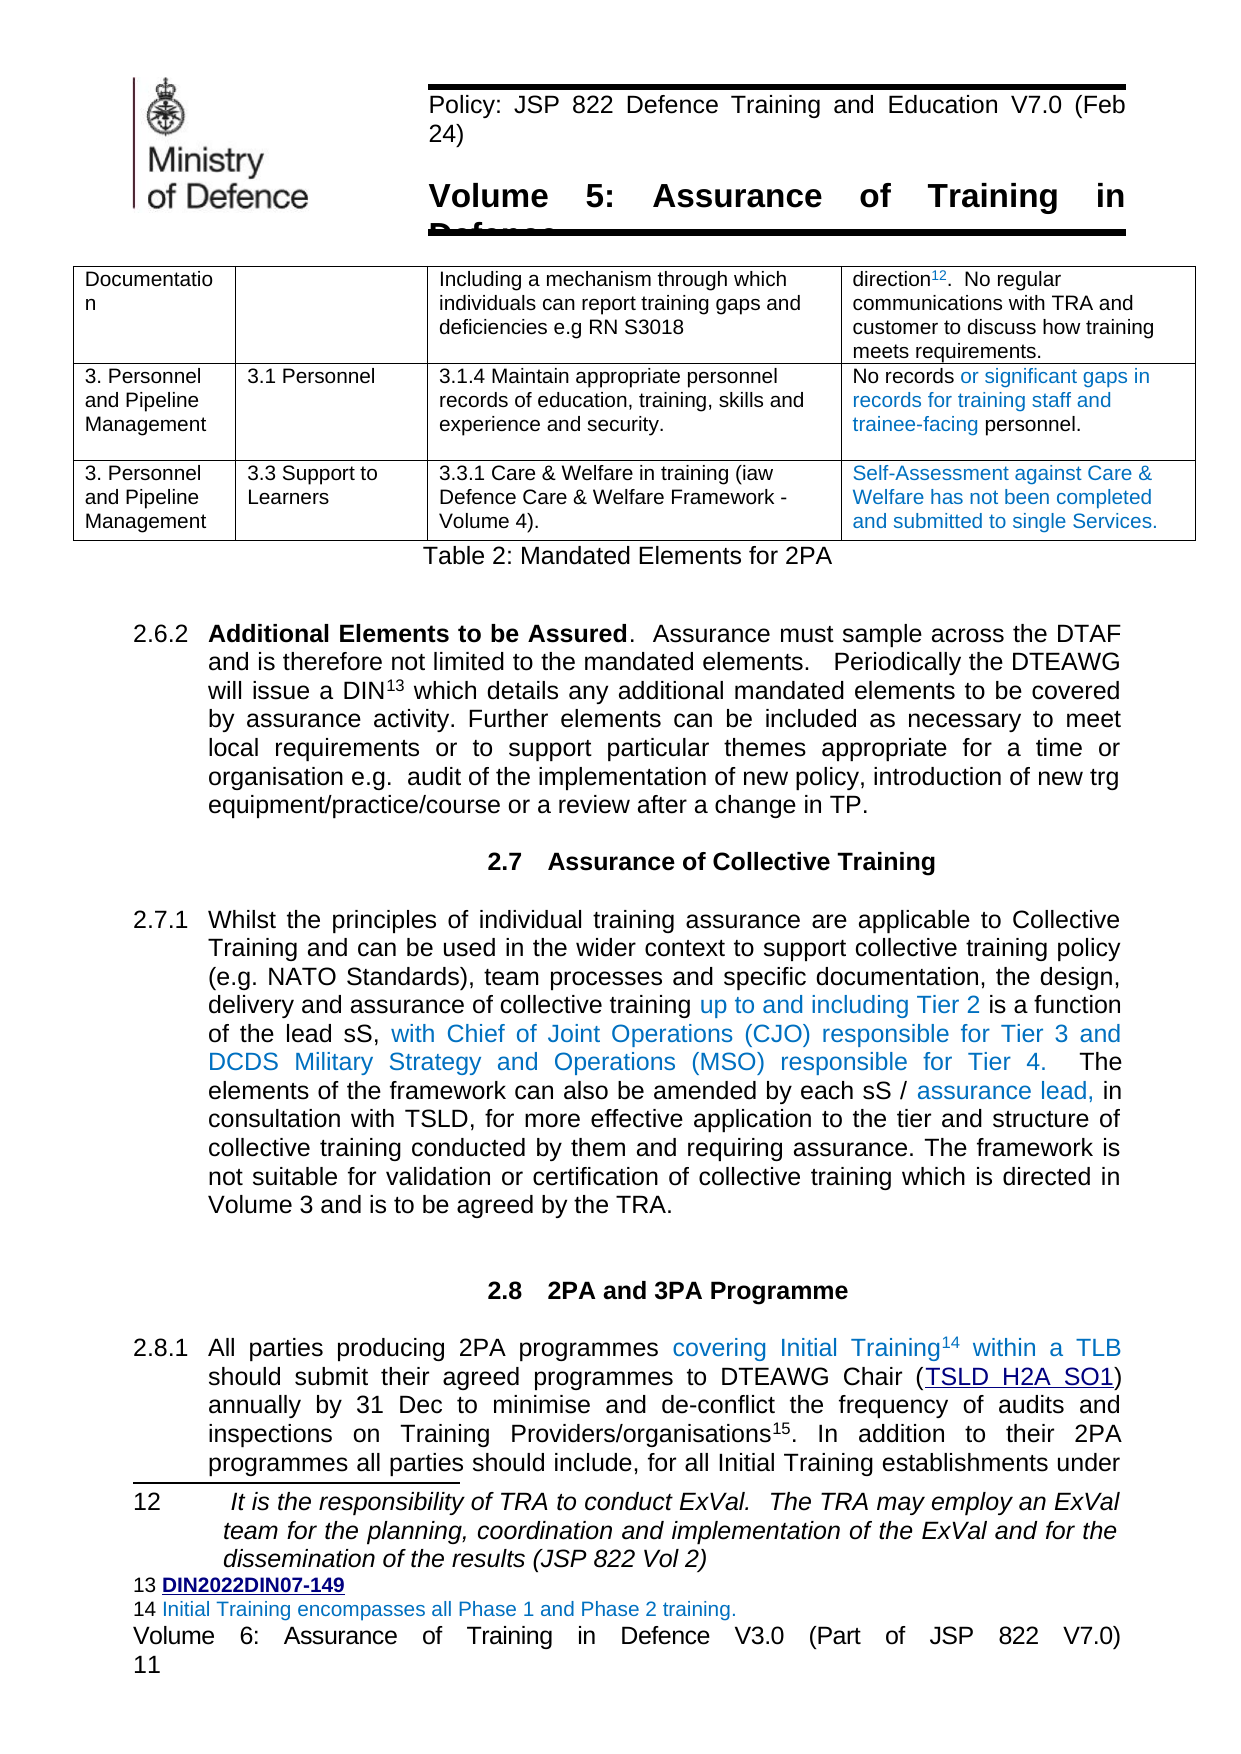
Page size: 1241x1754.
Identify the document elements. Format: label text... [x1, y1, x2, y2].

table_cell No ExVal is completed or is not completed in accordance with TRA direction. No regular communications with TRA and customer to discuss how training meets requirements. [842, 267, 1195, 363]
text Initial Training encompasses all Phase 1 and Phase 2 training. [133, 1597, 1122, 1621]
table_cell Documentation [74, 267, 235, 363]
subtitle 2PA and 3PA Programme [487, 1277, 1122, 1305]
table_cell Self-Assessment against Care & Welfare has not been completed and submitted to single Services. [842, 461, 1195, 540]
text Table 2: Mandated Elements for 2PA [133, 541, 1122, 570]
table_cell 3. Personnel and Pipeline Management [74, 461, 235, 540]
table_cell 3.1.4 Maintain appropriate personnel records of education, training, skills and experience and security. [428, 364, 841, 459]
subtitle Whilst the principles of individual training assurance are applicable to Collective Training and can be used in the wider context to support collective training policy (e.g. NATO Standards), team processes and specific documentation, the design, delivery and assurance of collective training up to and including Tier 2 is a function of the lead sS, with Chief of Joint Operations (CJO) responsible for Tier 3 and DCDS Military Strategy and Operations (MSO) responsible for Tier 4. The elements of the framework can also be amended by each sS / assurance lead, in consultation with TSLD, for more effective application to the tier and structure of collective training conducted by them and requiring assurance. The framework is not suitable for validation or certification of collective training which is directed in Volume 3 and is to be agreed by the TRA. [133, 905, 1122, 1219]
table_cell [236, 267, 427, 363]
table_cell 3.3 Support to Learners [236, 461, 427, 540]
text DIN2022DIN07-149 [133, 1573, 1122, 1597]
subtitle Additional Elements to be Assured. Assurance must sample across the DTAF and is therefore not limited to the mandated elements. Periodically the DTEAWG will issue a DIN which details any additional mandated elements to be covered by assurance activity. Further elements can be included as necessary to meet local requirements or to support particular themes appropriate for a time or organisation e.g. audit of the implementation of new policy, introduction of new trg equipment/practice/course or a review after a change in TP. [133, 619, 1122, 819]
table_cell No records or significant gaps in records for training staff and trainee-facing personnel. [842, 364, 1195, 459]
table_cell 3.1 Personnel [236, 364, 427, 459]
subtitle All parties producing 2PA programmes covering Initial Training within a TLB should submit their agreed programmes to DTEAWG Chair (TSLD H2A SO1) annually by 31 Dec to minimise and de-conflict the frequency of audits and inspections on Training Providers/organisations. In addition to their 2PA programmes all parties should include, for all Initial Training establishments under [133, 1334, 1122, 1477]
table_cell 3.3.1 Care & Welfare in training (iaw Defence Care & Welfare Framework - Volume 4). [428, 461, 841, 540]
table_cell 3. Personnel and Pipeline Management [74, 364, 235, 459]
table_cell 2.4.2 ExVal must be completed for all individual training requirements. Including a mechanism through which individuals can report training gaps and deficiencies e.g RN S3018 [428, 267, 841, 363]
subtitle Assurance of Collective Training [487, 848, 1122, 876]
